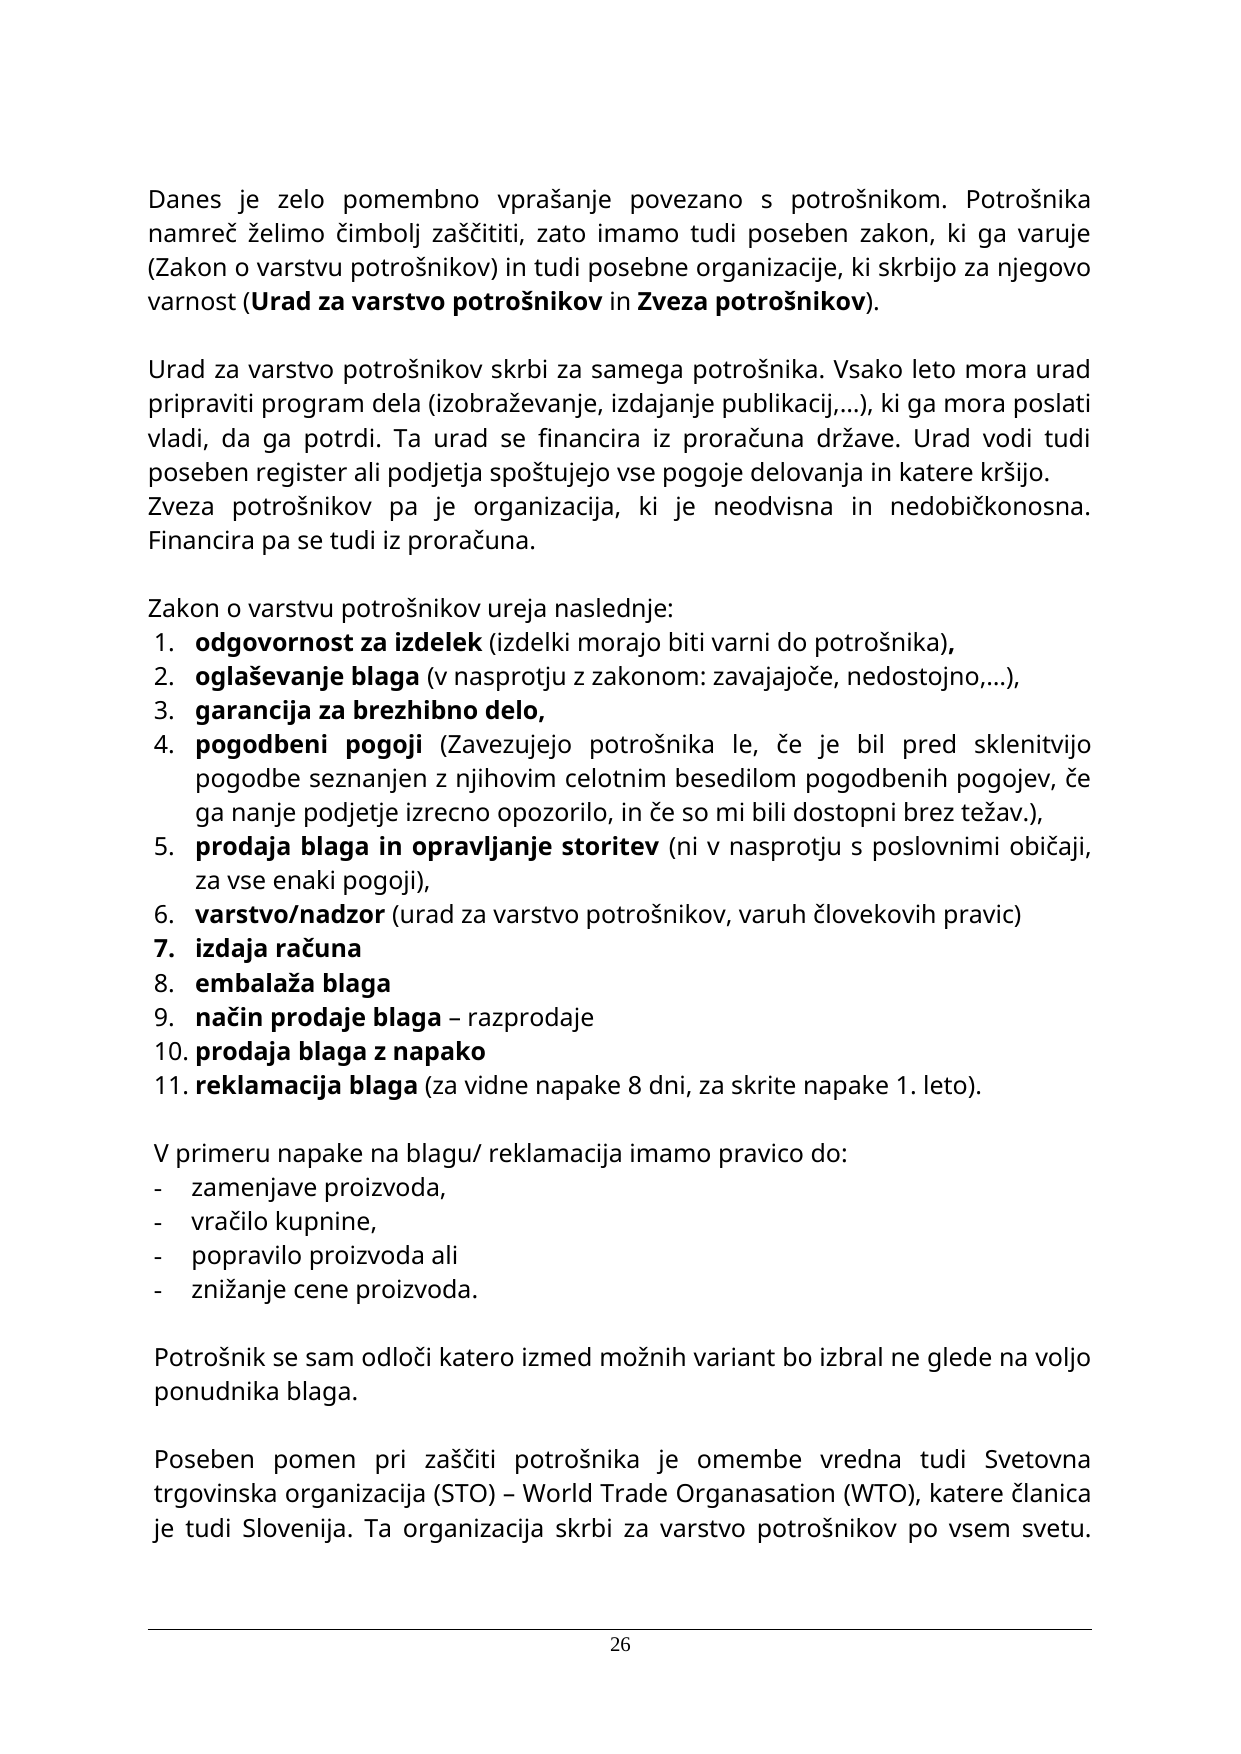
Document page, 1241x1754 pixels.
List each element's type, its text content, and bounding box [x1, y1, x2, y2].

text Potrošnik se sam odloči katero izmed možnih variant bo izbral ne glede na voljo ponudnika blaga. [154, 1340, 1092, 1408]
list pogodbeni pogoji (Zavezujejo potrošnika le, če je bil pred sklenitvijo pogodbe seznanjen z njihovim celotnim besedilom pogodbenih pogojev, če ga nanje podjetje izrecno opozorilo, in če so mi bili dostopni brez težav.), [154, 727, 1092, 829]
list popravilo proizvoda ali [154, 1238, 1092, 1272]
list embalaža blaga [154, 965, 1092, 999]
list znižanje cene proizvoda. [154, 1272, 1092, 1306]
list varstvo/nadzor (urad za varstvo potrošnikov, varuh človekovih pravic) [154, 897, 1092, 931]
list prodaja blaga in opravljanje storitev (ni v nasprotju s poslovnimi običaji, za vse enaki pogoji), [154, 829, 1092, 897]
text V primeru napake na blagu/ reklamacija imamo pravico do: [154, 1136, 1092, 1169]
list zamenjave proizvoda, [154, 1169, 1092, 1204]
list način prodaje blaga – razprodaje [154, 999, 1092, 1033]
text Danes je zelo pomembno vprašanje povezano s potrošnikom. Potrošnika namreč želimo čimbolj zaščititi, zato imamo tudi poseben zakon, ki ga varuje (Zakon o varstvu potrošnikov) in tudi posebne organizacije, ki skrbijo za njegovo varnost (Urad za varstvo potrošnikov in Zveza potrošnikov). [148, 182, 1092, 318]
list odgovornost za izdelek (izdelki morajo biti varni do potrošnika), [154, 624, 1092, 659]
list izdaja računa [154, 931, 1092, 965]
list oglaševanje blaga (v nasprotju z zakonom: zavajajoče, nedostojno,…), [154, 659, 1092, 693]
text Zveza potrošnikov pa je organizacija, ki je neodvisna in nedobičkonosna. Financira pa se tudi iz proračuna. [148, 488, 1092, 556]
list prodaja blaga z napako [154, 1033, 1092, 1067]
list garancija za brezhibno delo, [154, 693, 1092, 727]
list vračilo kupnine, [154, 1204, 1092, 1238]
list reklamacija blaga (za vidne napake 8 dni, za skrite napake 1. leto). [154, 1067, 1092, 1101]
text Urad za varstvo potrošnikov skrbi za samega potrošnika. Vsako leto mora urad pripraviti program dela (izobraževanje, izdajanje publikacij,…), ki ga mora poslati vladi, da ga potrdi. Ta urad se financira iz proračuna države. Urad vodi tudi poseben register ali podjetja spoštujejo vse pogoje delovanja in katere kršijo. [148, 352, 1092, 488]
text Zakon o varstvu potrošnikov ureja naslednje: [148, 591, 1092, 624]
text Poseben pomen pri zaščiti potrošnika je omembe vredna tudi Svetovna trgovinska organizacija (STO) – World Trade Organasation (WTO), katere članica je tudi Slovenija. Ta organizacija skrbi za varstvo potrošnikov po vsem svetu. [154, 1442, 1092, 1544]
